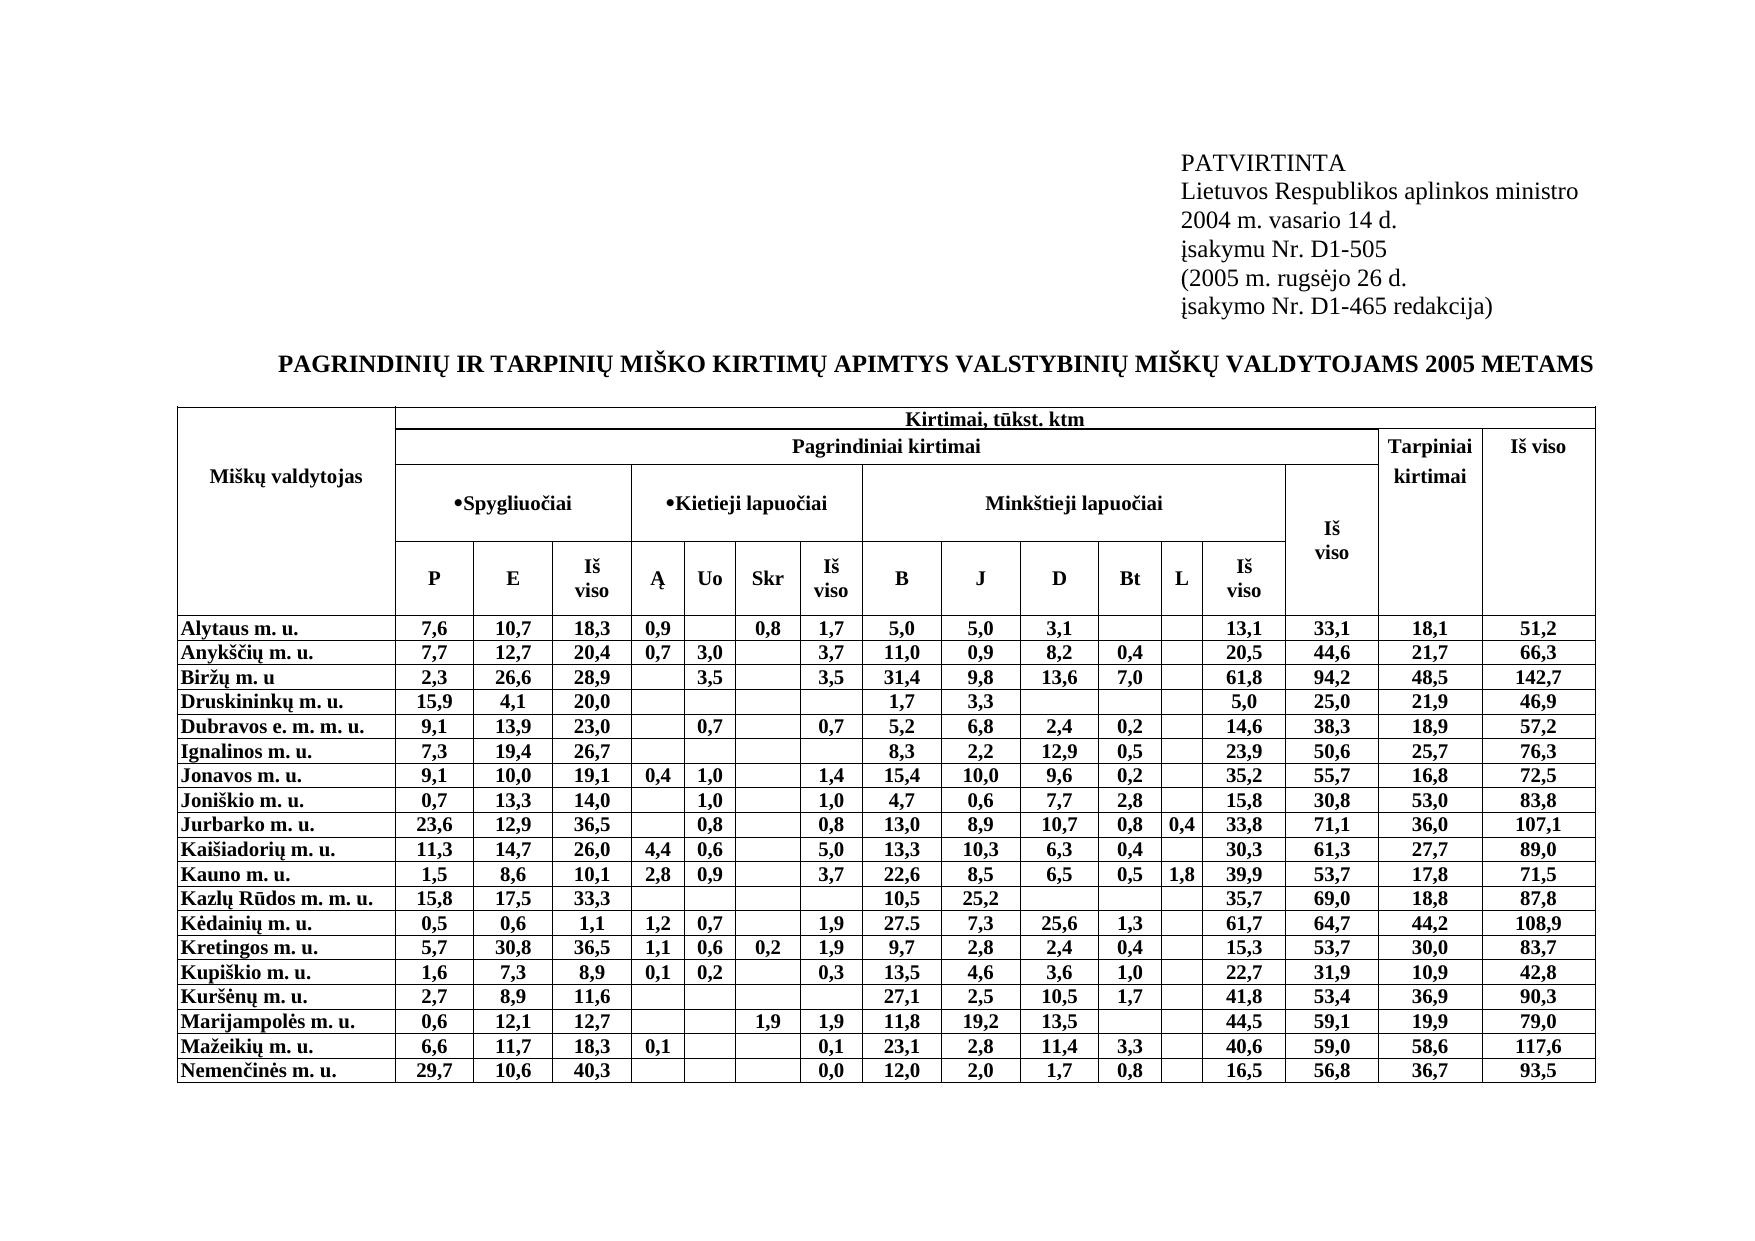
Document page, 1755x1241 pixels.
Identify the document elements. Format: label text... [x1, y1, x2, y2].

table_cell 0,6 [396, 1010, 473, 1033]
table_cell Iš viso [1203, 542, 1285, 615]
table_cell 16,8 [1379, 764, 1482, 787]
table_cell kirtimai [1379, 464, 1482, 615]
table_cell 2,3 [396, 665, 473, 689]
table_cell [685, 1059, 735, 1082]
table_cell 5,2 [863, 715, 941, 738]
table_cell 31,9 [1286, 960, 1378, 984]
table_cell 59,0 [1286, 1034, 1378, 1058]
table_cell Uo [685, 542, 735, 615]
table_cell 1,1 [553, 911, 631, 935]
table_cell [801, 985, 862, 1008]
table_cell 3,0 [685, 641, 735, 664]
table_cell 0,8 [685, 813, 735, 836]
table_cell 35,2 [1203, 764, 1285, 787]
table_cell 25,6 [1021, 911, 1098, 935]
table_cell 40,3 [553, 1059, 631, 1082]
table_cell 1,0 [685, 764, 735, 787]
table_cell 61,3 [1286, 838, 1378, 861]
table_cell 1,5 [396, 862, 473, 886]
table_cell 0,7 [632, 641, 684, 664]
table_cell 10,1 [553, 862, 631, 886]
table_cell [736, 838, 800, 861]
table_cell Iš viso [1483, 429, 1595, 464]
table_cell 33,3 [553, 887, 631, 910]
table_cell 5,0 [801, 838, 862, 861]
table_cell 13,3 [474, 788, 552, 812]
table_cell 33,1 [1286, 616, 1378, 640]
table_cell 10,9 [1379, 960, 1482, 984]
table_cell 15,3 [1203, 936, 1285, 959]
table_cell [1162, 1059, 1202, 1082]
table_cell 28,9 [553, 665, 631, 689]
table_cell 0,2 [736, 936, 800, 959]
table_cell 8,9 [942, 813, 1020, 836]
table_cell 0,2 [1099, 764, 1161, 787]
table_cell Kazlų Rūdos m. m. u. [178, 887, 395, 910]
table_cell 93,5 [1483, 1059, 1595, 1082]
table_cell 9,1 [396, 715, 473, 738]
table_cell Marijampolės m. u. [178, 1010, 395, 1033]
table_cell 1,7 [1021, 1059, 1098, 1082]
table_cell [632, 788, 684, 812]
table_cell 2,4 [1021, 936, 1098, 959]
table_cell 10,6 [474, 1059, 552, 1082]
table_cell [736, 1059, 800, 1082]
table_cell 0,5 [1099, 862, 1161, 886]
table_cell 0,8 [736, 616, 800, 640]
table_cell [685, 985, 735, 1008]
table_cell 0,7 [685, 911, 735, 935]
table_cell [1162, 838, 1202, 861]
table_cell 3,5 [685, 665, 735, 689]
table_cell 14,7 [474, 838, 552, 861]
table_cell [736, 862, 800, 886]
table_cell 3,1 [1021, 616, 1098, 640]
table_cell [736, 739, 800, 763]
table_cell [1021, 887, 1098, 910]
table_cell 0,7 [801, 715, 862, 738]
table_cell Jonavos m. u. [178, 764, 395, 787]
table_cell 11,6 [553, 985, 631, 1008]
table_cell 11,7 [474, 1034, 552, 1058]
table_cell Ą [632, 542, 684, 615]
table_cell 7,3 [942, 911, 1020, 935]
table_cell 6,8 [942, 715, 1020, 738]
table_cell 11,0 [863, 641, 941, 664]
table_cell 0,0 [801, 1059, 862, 1082]
table_cell 8,6 [474, 862, 552, 886]
table_cell 117,6 [1483, 1034, 1595, 1058]
table_cell Skr [736, 542, 800, 615]
text 2004 m. vasario 14 d. [177, 205, 1695, 234]
table_cell 0,4 [1099, 838, 1161, 861]
table_cell 0,1 [632, 960, 684, 984]
table_cell 0,6 [685, 838, 735, 861]
table_cell 2,8 [632, 862, 684, 886]
table_cell 1,9 [736, 1010, 800, 1033]
table_cell 20,0 [553, 690, 631, 713]
table_cell 30,0 [1379, 936, 1482, 959]
table_cell 51,2 [1483, 616, 1595, 640]
table_cell 10,3 [942, 838, 1020, 861]
table_cell [685, 690, 735, 713]
table_cell [1099, 1010, 1161, 1033]
table_cell 13,1 [1203, 616, 1285, 640]
table_cell 27.5 [863, 911, 941, 935]
table_cell 7,3 [474, 960, 552, 984]
table_cell 3,6 [1021, 960, 1098, 984]
table_header [178, 408, 395, 464]
table_cell 25,2 [942, 887, 1020, 910]
table_cell 13,3 [863, 838, 941, 861]
table_cell 42,8 [1483, 960, 1595, 984]
table_cell 9,7 [863, 936, 941, 959]
table_cell 3,7 [801, 862, 862, 886]
table_cell 2,8 [942, 936, 1020, 959]
table_cell 22,7 [1203, 960, 1285, 984]
table_cell Tarpiniai [1379, 429, 1482, 464]
table_cell 10,5 [1021, 985, 1098, 1008]
table_cell 16,5 [1203, 1059, 1285, 1082]
table_cell 25,0 [1286, 690, 1378, 713]
table_cell 61,7 [1203, 911, 1285, 935]
table_cell 89,0 [1483, 838, 1595, 861]
table_cell [1162, 887, 1202, 910]
table_cell 0,8 [1099, 1059, 1161, 1082]
table_cell Iš viso [1286, 465, 1378, 615]
table_cell [736, 813, 800, 836]
table_cell Jurbarko m. u. [178, 813, 395, 836]
table_cell [1162, 641, 1202, 664]
table_cell [736, 887, 800, 910]
table_cell 46,9 [1483, 690, 1595, 713]
table_cell 8,9 [474, 985, 552, 1008]
table_cell 27,1 [863, 985, 941, 1008]
table_cell Kauno m. u. [178, 862, 395, 886]
table_cell 3,5 [801, 665, 862, 689]
table_cell 13,5 [1021, 1010, 1098, 1033]
table_cell 23,6 [396, 813, 473, 836]
table_cell 0,2 [1099, 715, 1161, 738]
table_cell 7,0 [1099, 665, 1161, 689]
table_cell [632, 813, 684, 836]
table_cell 13,9 [474, 715, 552, 738]
table_cell 38,3 [1286, 715, 1378, 738]
table_cell 142,7 [1483, 665, 1595, 689]
table_cell 22,6 [863, 862, 941, 886]
table_cell 0,9 [942, 641, 1020, 664]
table_cell 27,7 [1379, 838, 1482, 861]
table_cell [1162, 764, 1202, 787]
table_cell Kietieji lapuočiai [632, 465, 862, 541]
table_cell 7,7 [1021, 788, 1098, 812]
table_cell 3,7 [801, 641, 862, 664]
table_cell 53,4 [1286, 985, 1378, 1008]
table_cell 83,7 [1483, 936, 1595, 959]
table_cell 13,5 [863, 960, 941, 984]
table_cell 21,9 [1379, 690, 1482, 713]
table_cell 0,4 [632, 764, 684, 787]
table_cell 1,2 [632, 911, 684, 935]
table_cell 44,5 [1203, 1010, 1285, 1033]
table_cell 30,3 [1203, 838, 1285, 861]
table_cell 1,7 [863, 690, 941, 713]
table_cell [801, 739, 862, 763]
table_cell [736, 960, 800, 984]
table_cell [178, 561, 395, 615]
table_cell 18,9 [1379, 715, 1482, 738]
table_cell [1021, 690, 1098, 713]
table_cell 87,8 [1483, 887, 1595, 910]
table_cell 11,8 [863, 1010, 941, 1033]
table_cell 18,1 [1379, 616, 1482, 640]
table_cell 19,4 [474, 739, 552, 763]
table_cell 71,1 [1286, 813, 1378, 836]
table_cell [1162, 690, 1202, 713]
table_cell 11,3 [396, 838, 473, 861]
table_cell [1162, 911, 1202, 935]
table_cell 8,2 [1021, 641, 1098, 664]
table_cell [632, 1010, 684, 1033]
table_cell 18,8 [1379, 887, 1482, 910]
table_cell 33,8 [1203, 813, 1285, 836]
table_cell 56,8 [1286, 1059, 1378, 1082]
table_cell 19,9 [1379, 1010, 1482, 1033]
table_cell [736, 985, 800, 1008]
table_cell 15,9 [396, 690, 473, 713]
table_cell 8,9 [553, 960, 631, 984]
table_cell [685, 1010, 735, 1033]
table_cell 40,6 [1203, 1034, 1285, 1058]
table_cell 71,5 [1483, 862, 1595, 886]
table_cell 23,0 [553, 715, 631, 738]
table_cell 1,0 [801, 788, 862, 812]
table_cell Ignalinos m. u. [178, 739, 395, 763]
table_cell [685, 739, 735, 763]
table_cell Iš viso [801, 542, 862, 615]
table_cell 9,8 [942, 665, 1020, 689]
table_cell 6,6 [396, 1034, 473, 1058]
table_cell 0,1 [801, 1034, 862, 1058]
table_cell 2,7 [396, 985, 473, 1008]
table_cell [1162, 985, 1202, 1008]
table_cell Anykščių m. u. [178, 641, 395, 664]
table_cell Nemenčinės m. u. [178, 1059, 395, 1082]
table_cell 26,7 [553, 739, 631, 763]
table_cell [632, 739, 684, 763]
table_cell 20,5 [1203, 641, 1285, 664]
table_cell [736, 764, 800, 787]
table_cell [632, 690, 684, 713]
table_cell Alytaus m. u. [178, 616, 395, 640]
table_cell 23,9 [1203, 739, 1285, 763]
table_cell [1099, 690, 1161, 713]
table_cell 3,3 [942, 690, 1020, 713]
table_cell 55,7 [1286, 764, 1378, 787]
table_cell 0,6 [474, 911, 552, 935]
table_cell 19,2 [942, 1010, 1020, 1033]
table_cell 59,1 [1286, 1010, 1378, 1033]
table_cell 4,6 [942, 960, 1020, 984]
table_cell [736, 641, 800, 664]
table_cell 61,8 [1203, 665, 1285, 689]
table_cell 4,1 [474, 690, 552, 713]
table_cell 8,5 [942, 862, 1020, 886]
table_cell 36,9 [1379, 985, 1482, 1008]
table_cell 0,9 [632, 616, 684, 640]
table_cell [736, 788, 800, 812]
table_cell 44,2 [1379, 911, 1482, 935]
table_cell 17,5 [474, 887, 552, 910]
table_cell [801, 690, 862, 713]
table_cell 25,7 [1379, 739, 1482, 763]
table_cell 31,4 [863, 665, 941, 689]
table_cell [685, 1034, 735, 1058]
table_cell [1162, 1010, 1202, 1033]
table_cell J [942, 542, 1020, 615]
table_cell 18,3 [553, 616, 631, 640]
table_cell 53,7 [1286, 862, 1378, 886]
table_cell 4,7 [863, 788, 941, 812]
text PATVIRTINTA [177, 148, 1695, 176]
table_cell [632, 887, 684, 910]
table_cell 83,8 [1483, 788, 1595, 812]
table_cell [685, 616, 735, 640]
table_cell Miškų valdytojas [178, 464, 395, 541]
table_cell 0,1 [632, 1034, 684, 1058]
table_cell Dubravos e. m. m. u. [178, 715, 395, 738]
table_cell 64,7 [1286, 911, 1378, 935]
table_cell 14,6 [1203, 715, 1285, 738]
table_cell 6,3 [1021, 838, 1098, 861]
table_cell 72,5 [1483, 764, 1595, 787]
table_cell 1,4 [801, 764, 862, 787]
table_cell 8,3 [863, 739, 941, 763]
table_cell [1162, 715, 1202, 738]
text (2005 m. rugsėjo 26 d. [177, 263, 1695, 291]
table_cell 1,1 [632, 936, 684, 959]
table_cell [1483, 464, 1595, 615]
table_cell 76,3 [1483, 739, 1595, 763]
table_cell 4,4 [632, 838, 684, 861]
table_cell 29,7 [396, 1059, 473, 1082]
table_cell 1,9 [801, 936, 862, 959]
text įsakymu Nr. D1-505 [177, 234, 1695, 263]
table_cell 18,3 [553, 1034, 631, 1058]
table_cell 12,1 [474, 1010, 552, 1033]
table_cell [1162, 616, 1202, 640]
text PAGRINDINIŲ IR TARPINIŲ MIŠKO KIRTIMŲ APIMTYS VALSTYBINIŲ MIŠKŲ VALDYTOJAMS 2005 METAMS [177, 349, 1695, 378]
table_header Kirtimai, tūkst. ktm [396, 408, 1595, 428]
table_cell 30,8 [1286, 788, 1378, 812]
table_cell [736, 715, 800, 738]
table_cell [801, 887, 862, 910]
table_cell Pagrindiniai kirtimai [396, 430, 1378, 464]
table_cell 36,5 [553, 813, 631, 836]
table_cell 15,8 [396, 887, 473, 910]
table_cell [632, 1059, 684, 1082]
table_cell 1,6 [396, 960, 473, 984]
table_cell [632, 715, 684, 738]
table_cell 7,7 [396, 641, 473, 664]
table_cell 9,6 [1021, 764, 1098, 787]
table_cell Kupiškio m. u. [178, 960, 395, 984]
table_cell 5,7 [396, 936, 473, 959]
table_cell [1099, 887, 1161, 910]
table_cell 12,9 [1021, 739, 1098, 763]
table_cell 21,7 [1379, 641, 1482, 664]
table_cell 1,7 [1099, 985, 1161, 1008]
table_cell [1162, 739, 1202, 763]
table_cell 36,5 [553, 936, 631, 959]
table_cell 0,3 [801, 960, 862, 984]
table_cell 19,1 [553, 764, 631, 787]
table_cell 69,0 [1286, 887, 1378, 910]
table_cell 0,8 [1099, 813, 1161, 836]
table_cell 12,0 [863, 1059, 941, 1082]
table_cell D [1021, 542, 1098, 615]
table_cell 26,0 [553, 838, 631, 861]
table_cell 1,3 [1099, 911, 1161, 935]
table_cell 13,6 [1021, 665, 1098, 689]
table_cell 1,7 [801, 616, 862, 640]
table_cell Biržų m. u [178, 665, 395, 689]
text Lietuvos Respublikos aplinkos ministro [177, 176, 1695, 205]
table_cell [1162, 788, 1202, 812]
table_cell 12,7 [474, 641, 552, 664]
table_cell 94,2 [1286, 665, 1378, 689]
table_cell 36,7 [1379, 1059, 1482, 1082]
table_cell B [863, 542, 941, 615]
table_cell Mažeikių m. u. [178, 1034, 395, 1058]
table_cell [632, 985, 684, 1008]
table_cell 79,0 [1483, 1010, 1595, 1033]
table_cell 41,8 [1203, 985, 1285, 1008]
table_cell 5,0 [1203, 690, 1285, 713]
table_cell [1162, 1034, 1202, 1058]
table_cell 53,7 [1286, 936, 1378, 959]
table_cell 0,2 [685, 960, 735, 984]
table_cell [736, 665, 800, 689]
table_cell 3,3 [1099, 1034, 1161, 1058]
table_cell 0,4 [1099, 641, 1161, 664]
table_cell 0,6 [942, 788, 1020, 812]
table_cell 39,9 [1203, 862, 1285, 886]
table_cell [685, 887, 735, 910]
table_cell 2,5 [942, 985, 1020, 1008]
table_cell 0,7 [685, 715, 735, 738]
table_cell 10,0 [474, 764, 552, 787]
table_cell 5,0 [863, 616, 941, 640]
table_cell [1162, 960, 1202, 984]
table_cell 13,0 [863, 813, 941, 836]
table_cell 20,4 [553, 641, 631, 664]
table_cell P [396, 542, 473, 615]
table_cell 9,1 [396, 764, 473, 787]
table_cell 108,9 [1483, 911, 1595, 935]
table_cell [736, 690, 800, 713]
table_cell 10,7 [1021, 813, 1098, 836]
table_cell L [1162, 542, 1202, 615]
table_cell 2,2 [942, 739, 1020, 763]
table_cell 0,8 [801, 813, 862, 836]
table_cell 10,7 [474, 616, 552, 640]
table_cell 17,8 [1379, 862, 1482, 886]
text įsakymo Nr. D1-465 redakcija) [177, 291, 1695, 320]
table_cell 0,6 [685, 936, 735, 959]
table_cell 1,8 [1162, 862, 1202, 886]
table_cell 44,6 [1286, 641, 1378, 664]
table_cell 15,4 [863, 764, 941, 787]
table_cell 53,0 [1379, 788, 1482, 812]
table_cell 7,6 [396, 616, 473, 640]
table_cell [1099, 616, 1161, 640]
table_cell Bt [1099, 542, 1161, 615]
table_cell 11,4 [1021, 1034, 1098, 1058]
table_cell 36,0 [1379, 813, 1482, 836]
table_cell 12,7 [553, 1010, 631, 1033]
table_cell 0,4 [1099, 936, 1161, 959]
table_cell Minkštieji lapuočiai [863, 465, 1285, 541]
table_cell 30,8 [474, 936, 552, 959]
table_cell [632, 665, 684, 689]
table_cell 0,9 [685, 862, 735, 886]
table_cell 90,3 [1483, 985, 1595, 1008]
table_cell Kėdainių m. u. [178, 911, 395, 935]
table_cell 14,0 [553, 788, 631, 812]
table_cell 1,9 [801, 1010, 862, 1033]
table_cell 0,7 [396, 788, 473, 812]
table_cell Kaišiadorių m. u. [178, 838, 395, 861]
table_cell 15,8 [1203, 788, 1285, 812]
table_cell 2,0 [942, 1059, 1020, 1082]
table_cell 26,6 [474, 665, 552, 689]
table_cell 10,0 [942, 764, 1020, 787]
table_cell Druskininkų m. u. [178, 690, 395, 713]
table_cell 7,3 [396, 739, 473, 763]
table_cell [178, 541, 395, 561]
table_cell 107,1 [1483, 813, 1595, 836]
table_cell [1162, 936, 1202, 959]
table_cell 0,5 [1099, 739, 1161, 763]
table_cell 50,6 [1286, 739, 1378, 763]
table_cell 1,0 [685, 788, 735, 812]
table_cell Kretingos m. u. [178, 936, 395, 959]
table_cell 0,4 [1162, 813, 1202, 836]
table_cell 23,1 [863, 1034, 941, 1058]
table_cell 1,0 [1099, 960, 1161, 984]
table_cell E [474, 542, 552, 615]
table_cell Kuršėnų m. u. [178, 985, 395, 1008]
table_cell Spygliuočiai [396, 465, 631, 541]
table_cell 57,2 [1483, 715, 1595, 738]
table_cell 1,9 [801, 911, 862, 935]
table_cell [736, 911, 800, 935]
table_cell 10,5 [863, 887, 941, 910]
table_cell [1162, 665, 1202, 689]
table_cell 35,7 [1203, 887, 1285, 910]
table_cell Joniškio m. u. [178, 788, 395, 812]
table_cell 12,9 [474, 813, 552, 836]
table_cell 0,5 [396, 911, 473, 935]
table_cell 58,6 [1379, 1034, 1482, 1058]
table_cell 6,5 [1021, 862, 1098, 886]
table_cell 2,4 [1021, 715, 1098, 738]
table_cell [736, 1034, 800, 1058]
table_cell 66,3 [1483, 641, 1595, 664]
table_cell Iš viso [553, 542, 631, 615]
table_cell 2,8 [942, 1034, 1020, 1058]
table_cell 5,0 [942, 616, 1020, 640]
table_cell 2,8 [1099, 788, 1161, 812]
table_cell 48,5 [1379, 665, 1482, 689]
